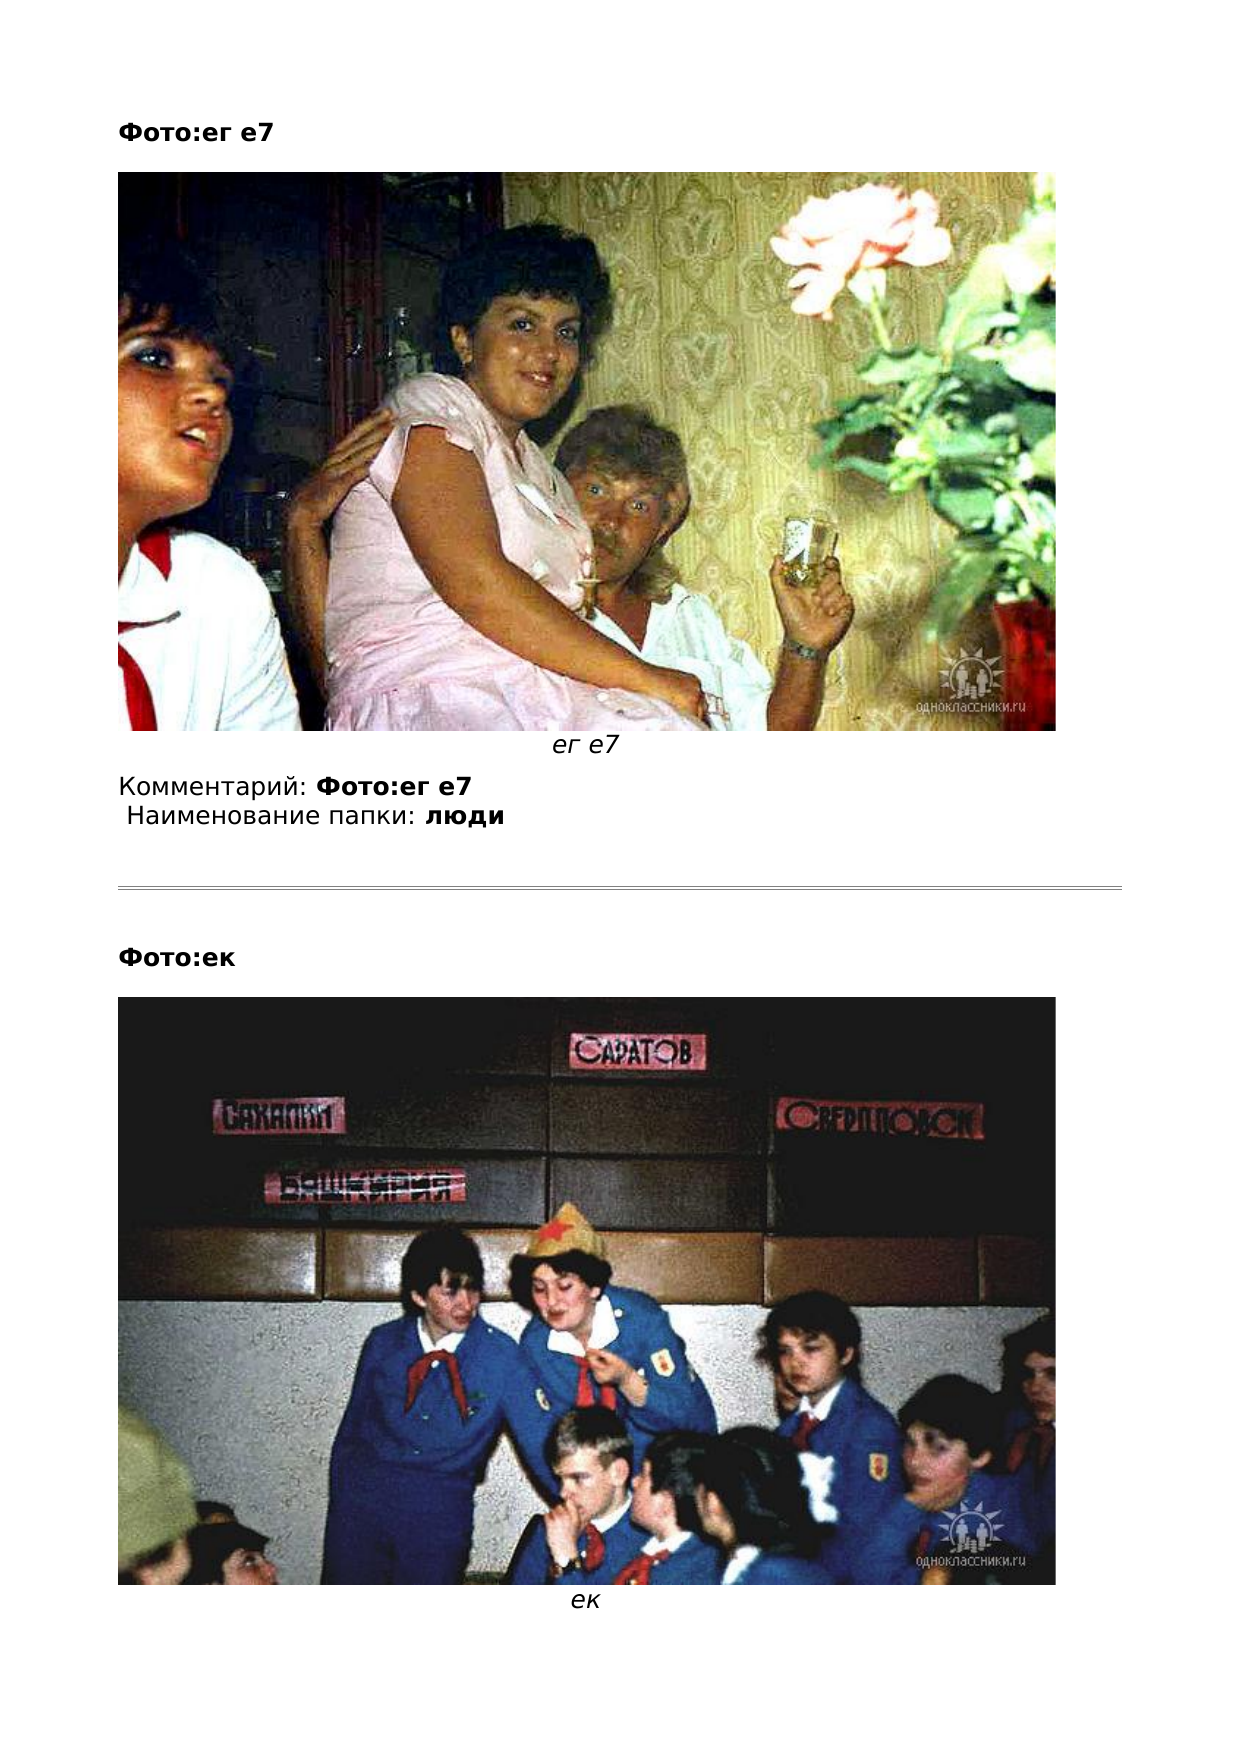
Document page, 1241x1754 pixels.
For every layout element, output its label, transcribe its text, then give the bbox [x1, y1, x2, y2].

picture [118, 172, 1056, 731]
subtitle Фото:ег е7 [118, 118, 1122, 147]
picture [118, 997, 1056, 1585]
subtitle Фото:ек [118, 943, 1122, 973]
text ек [118, 1585, 1056, 1614]
text Комментарий: Фото:ег е7 Наименование папки: люди [118, 772, 1122, 859]
text ег е7 [118, 731, 1056, 759]
